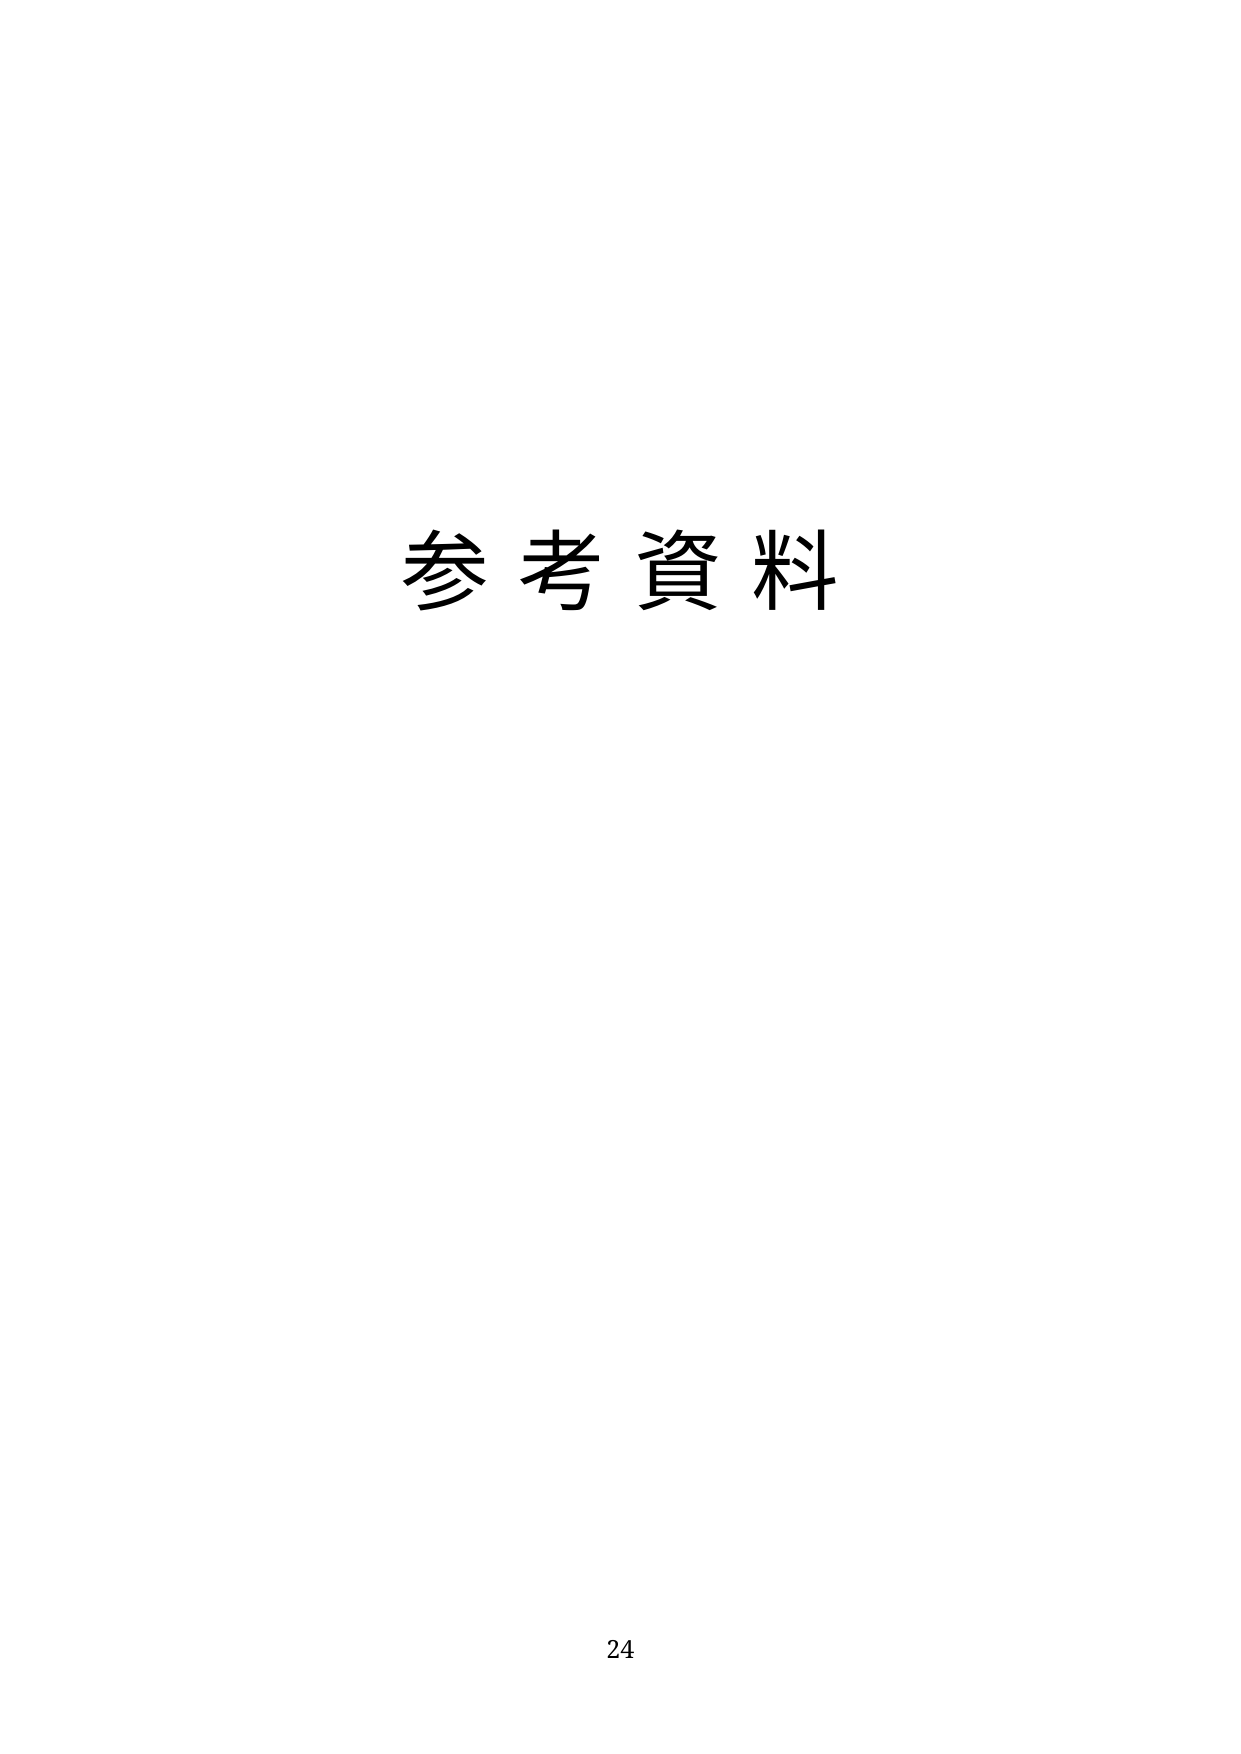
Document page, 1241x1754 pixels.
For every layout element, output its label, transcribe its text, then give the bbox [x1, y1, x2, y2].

text 参考資料 [118, 497, 1122, 631]
